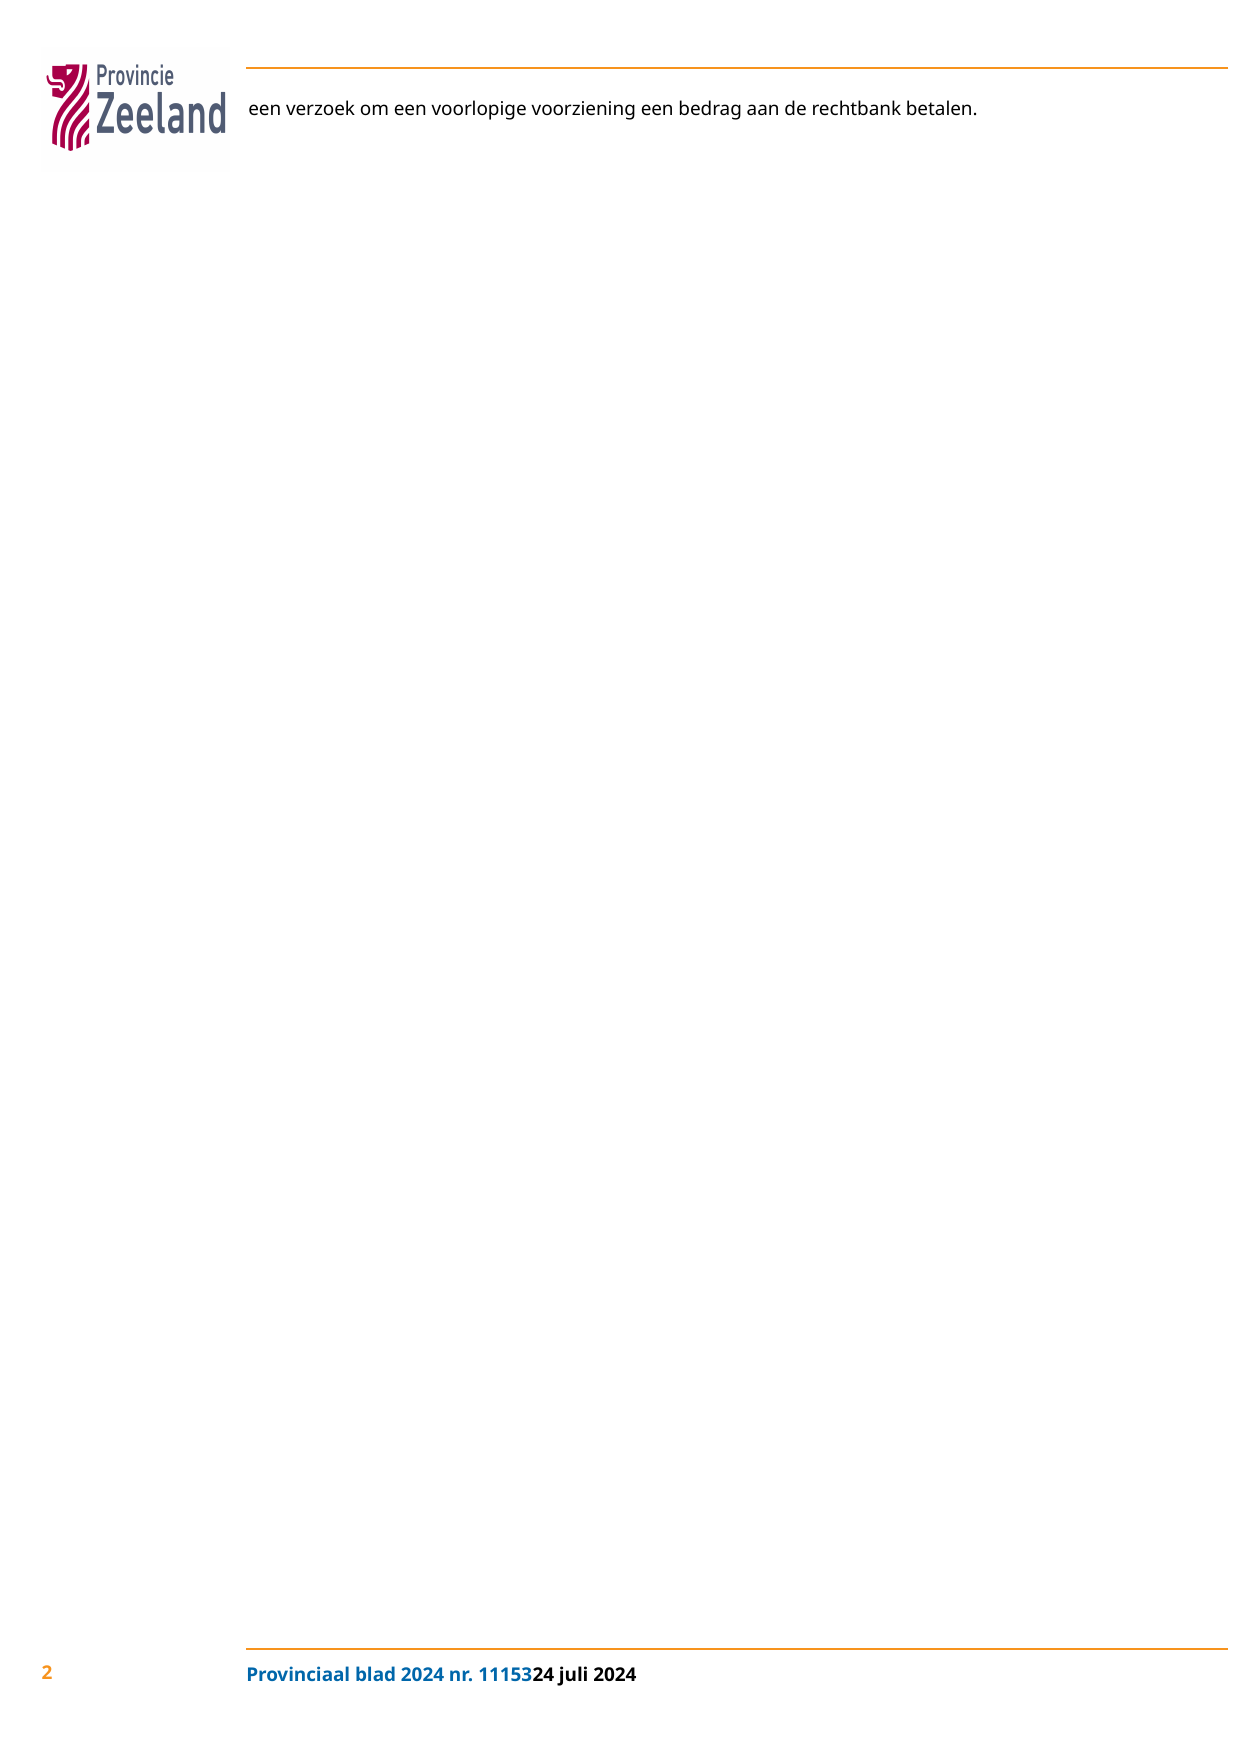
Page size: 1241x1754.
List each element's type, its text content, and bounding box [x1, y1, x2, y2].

picture [41, 47, 231, 172]
text een verzoek om een voorlopige voorziening een bedrag aan de rechtbank betalen. [248, 95, 1152, 121]
